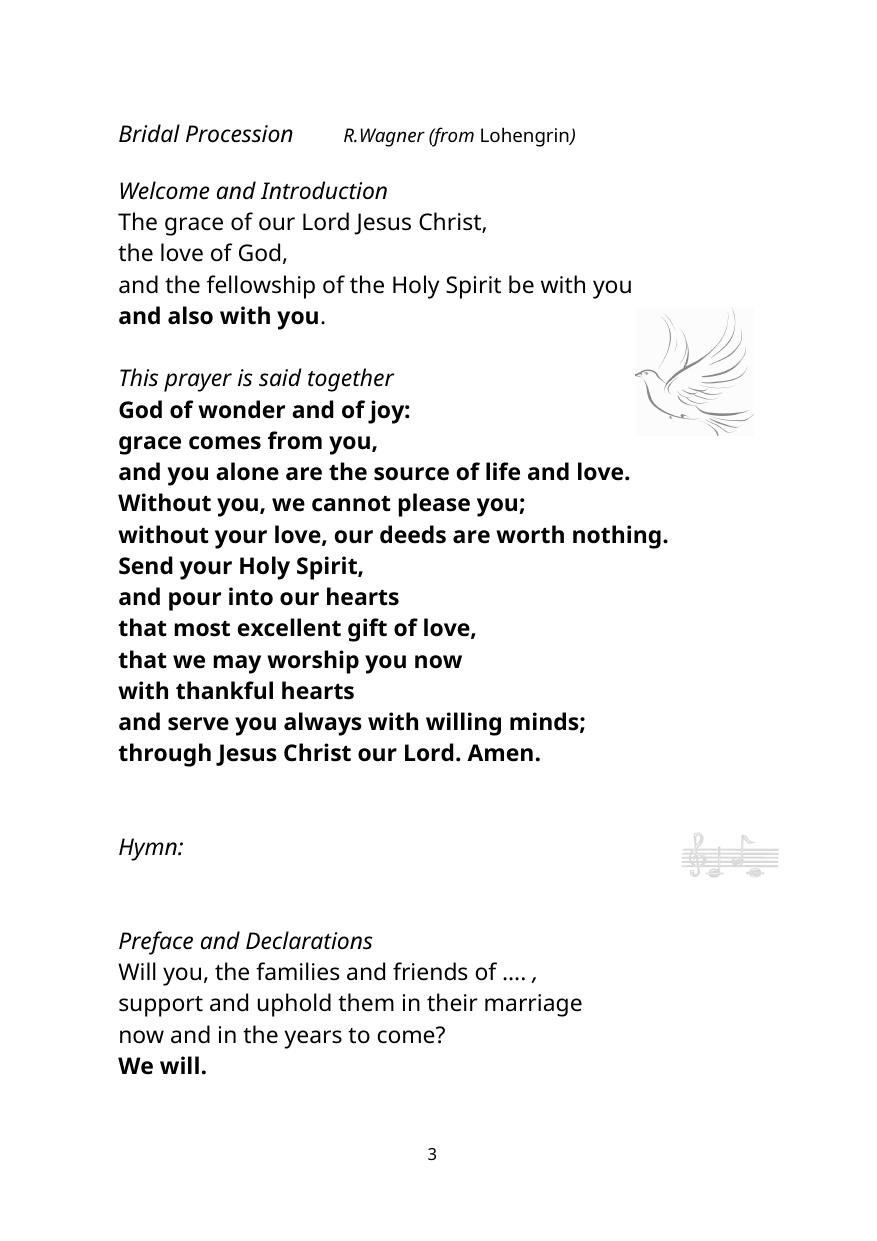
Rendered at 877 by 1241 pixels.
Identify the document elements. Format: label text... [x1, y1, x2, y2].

text This prayer is said together [118, 362, 633, 394]
text Preface and Declarations [118, 925, 746, 956]
text Bridal Procession R.Wagner (from Lohengrin) [118, 118, 746, 149]
text God of wonder and of joy: grace comes from you, and you alone are the source of life and love. Without you, we cannot please you; without your love, our deeds are worth nothing. Send your Holy Spirit, and pour into our hearts that most excellent gift of love, that we may worship you now with thankful hearts and serve you always with willing minds; through Jesus Christ our Lord. Amen. [118, 394, 746, 769]
text Will you, the families and friends of …. , support and uphold them in their marriage now and in the years to come? [118, 956, 746, 1050]
text The grace of our Lord Jesus Christ, the love of God, and the fellowship of the Holy Spirit be with you [118, 206, 746, 300]
text We will. [118, 1050, 746, 1081]
text Hymn: [118, 831, 780, 879]
text Welcome and Introduction [118, 175, 746, 206]
text and also with you. [118, 300, 756, 438]
